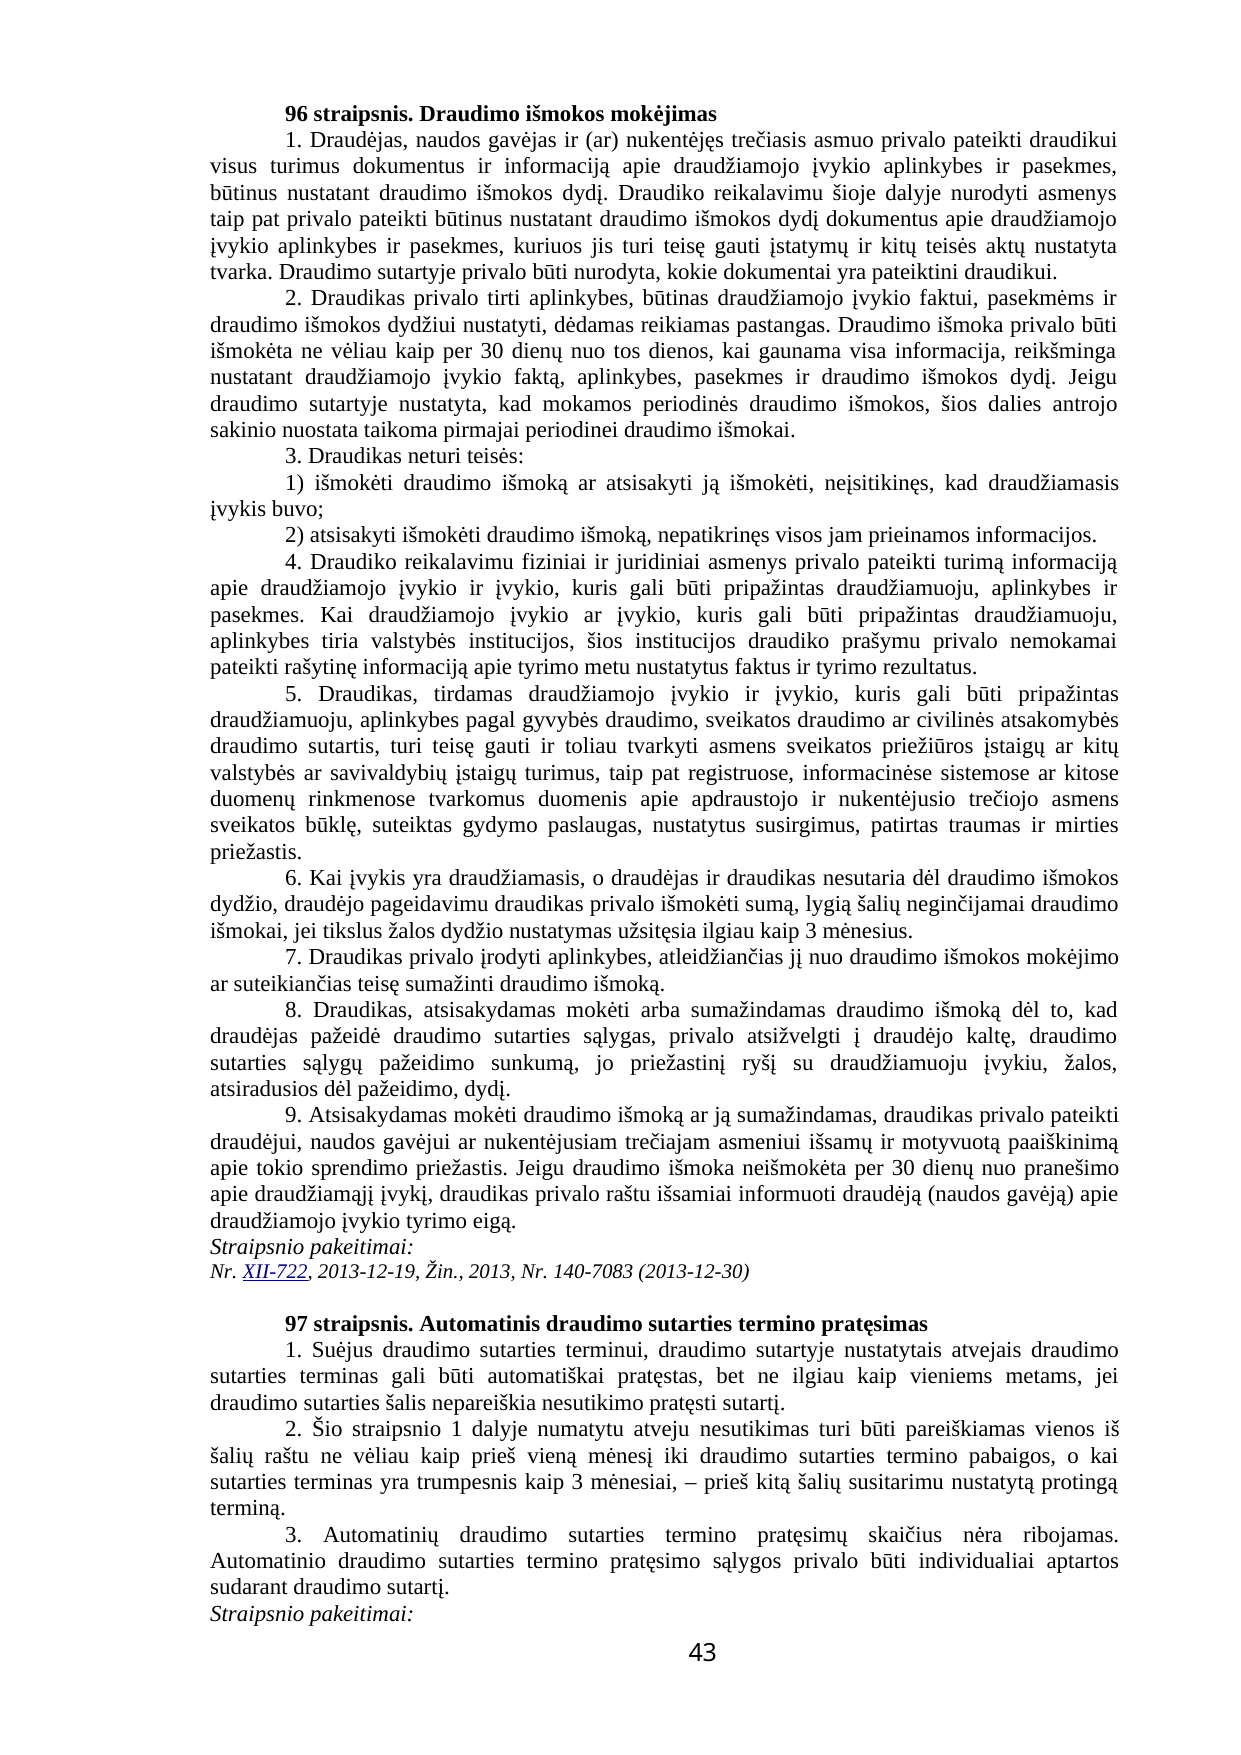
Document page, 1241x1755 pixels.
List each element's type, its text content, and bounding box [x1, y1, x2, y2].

text Straipsnio pakeitimai: [210, 1600, 1120, 1626]
text 6. Kai įvykis yra draudžiamasis, o draudėjas ir draudikas nesutaria dėl draudimo išmokos dydžio, draudėjo pageidavimu draudikas privalo išmokėti sumą, lygią šalių neginčijamai draudimo išmokai, jei tikslus žalos dydžio nustatymas užsitęsia ilgiau kaip 3 mėnesius. [210, 864, 1120, 943]
subtitle 97 straipsnis. Automatinis draudimo sutarties termino pratęsimas [210, 1310, 1120, 1336]
text 3. Draudikas neturi teisės: [210, 442, 1120, 469]
text 7. Draudikas privalo įrodyti aplinkybes, atleidžiančias jį nuo draudimo išmokos mokėjimo ar suteikiančias teisę sumažinti draudimo išmoką. [210, 943, 1120, 996]
text 8. Draudikas, atsisakydamas mokėti arba sumažindamas draudimo išmoką dėl to, kad draudėjas pažeidė draudimo sutarties sąlygas, privalo atsižvelgti į draudėjo kaltę, draudimo sutarties sąlygų pažeidimo sunkumą, jo priežastinį ryšį su draudžiamuoju įvykiu, žalos, atsiradusios dėl pažeidimo, dydį. [210, 996, 1118, 1101]
text 1. Suėjus draudimo sutarties terminui, draudimo sutartyje nustatytais atvejais draudimo sutarties terminas gali būti automatiškai pratęstas, bet ne ilgiau kaip vieniems metams, jei draudimo sutarties šalis nepareiškia nesutikimo pratęsti sutartį. [210, 1336, 1120, 1415]
text 2. Draudikas privalo tirti aplinkybes, būtinas draudžiamojo įvykio faktui, pasekmėms ir draudimo išmokos dydžiui nustatyti, dėdamas reikiamas pastangas. Draudimo išmoka privalo būti išmokėta ne vėliau kaip per 30 dienų nuo tos dienos, kai gaunama visa informacija, reikšminga nustatant draudžiamojo įvykio faktą, aplinkybes, pasekmes ir draudimo išmokos dydį. Jeigu draudimo sutartyje nustatyta, kad mokamos periodinės draudimo išmokos, šios dalies antrojo sakinio nuostata taikoma pirmajai periodinei draudimo išmokai. [210, 284, 1118, 442]
text 2. Šio straipsnio 1 dalyje numatytu atveju nesutikimas turi būti pareiškiamas vienos iš šalių raštu ne vėliau kaip prieš vieną mėnesį iki draudimo sutarties termino pabaigos, o kai sutarties terminas yra trumpesnis kaip 3 mėnesiai, – prieš kitą šalių susitarimu nustatytą protingą terminą. [210, 1415, 1120, 1521]
subtitle 96 straipsnis. Draudimo išmokos mokėjimas [210, 100, 1120, 126]
text 1) išmokėti draudimo išmoką ar atsisakyti ją išmokėti, neįsitikinęs, kad draudžiamasis įvykis buvo; [210, 469, 1120, 522]
text 2) atsisakyti išmokėti draudimo išmoką, nepatikrinęs visos jam prieinamos informacijos. [210, 522, 1120, 548]
text Nr. XII-722, 2013-12-19, Žin., 2013, Nr. 140-7083 (2013-12-30) [210, 1259, 1120, 1283]
text 1. Draudėjas, naudos gavėjas ir (ar) nukentėjęs trečiasis asmuo privalo pateikti draudikui visus turimus dokumentus ir informaciją apie draudžiamojo įvykio aplinkybes ir pasekmes, būtinus nustatant draudimo išmokos dydį. Draudiko reikalavimu šioje dalyje nurodyti asmenys taip pat privalo pateikti būtinus nustatant draudimo išmokos dydį dokumentus apie draudžiamojo įvykio aplinkybes ir pasekmes, kuriuos jis turi teisę gauti įstatymų ir kitų teisės aktų nustatyta tvarka. Draudimo sutartyje privalo būti nurodyta, kokie dokumentai yra pateiktini draudikui. [210, 126, 1118, 284]
text 3. Automatinių draudimo sutarties termino pratęsimų skaičius nėra ribojamas. Automatinio draudimo sutarties termino pratęsimo sąlygos privalo būti individualiai aptartos sudarant draudimo sutartį. [210, 1521, 1120, 1600]
text 4. Draudiko reikalavimu fiziniai ir juridiniai asmenys privalo pateikti turimą informaciją apie draudžiamojo įvykio ir įvykio, kuris gali būti pripažintas draudžiamuoju, aplinkybes ir pasekmes. Kai draudžiamojo įvykio ar įvykio, kuris gali būti pripažintas draudžiamuoju, aplinkybes tiria valstybės institucijos, šios institucijos draudiko prašymu privalo nemokamai pateikti rašytinę informaciją apie tyrimo metu nustatytus faktus ir tyrimo rezultatus. [210, 548, 1118, 680]
text 5. Draudikas, tirdamas draudžiamojo įvykio ir įvykio, kuris gali būti pripažintas draudžiamuoju, aplinkybes pagal gyvybės draudimo, sveikatos draudimo ar civilinės atsakomybės draudimo sutartis, turi teisę gauti ir toliau tvarkyti asmens sveikatos priežiūros įstaigų ar kitų valstybės ar savivaldybių įstaigų turimus, taip pat registruose, informacinėse sistemose ar kitose duomenų rinkmenose tvarkomus duomenis apie apdraustojo ir nukentėjusio trečiojo asmens sveikatos būklę, suteiktas gydymo paslaugas, nustatytus susirgimus, patirtas traumas ir mirties priežastis. [210, 680, 1120, 864]
text Straipsnio pakeitimai: [210, 1233, 1120, 1259]
text 9. Atsisakydamas mokėti draudimo išmoką ar ją sumažindamas, draudikas privalo pateikti draudėjui, naudos gavėjui ar nukentėjusiam trečiajam asmeniui išsamų ir motyvuotą paaiškinimą apie tokio sprendimo priežastis. Jeigu draudimo išmoka neišmokėta per 30 dienų nuo pranešimo apie draudžiamąjį įvykį, draudikas privalo raštu išsamiai informuoti draudėją (naudos gavėją) apie draudžiamojo įvykio tyrimo eigą. [210, 1101, 1120, 1233]
